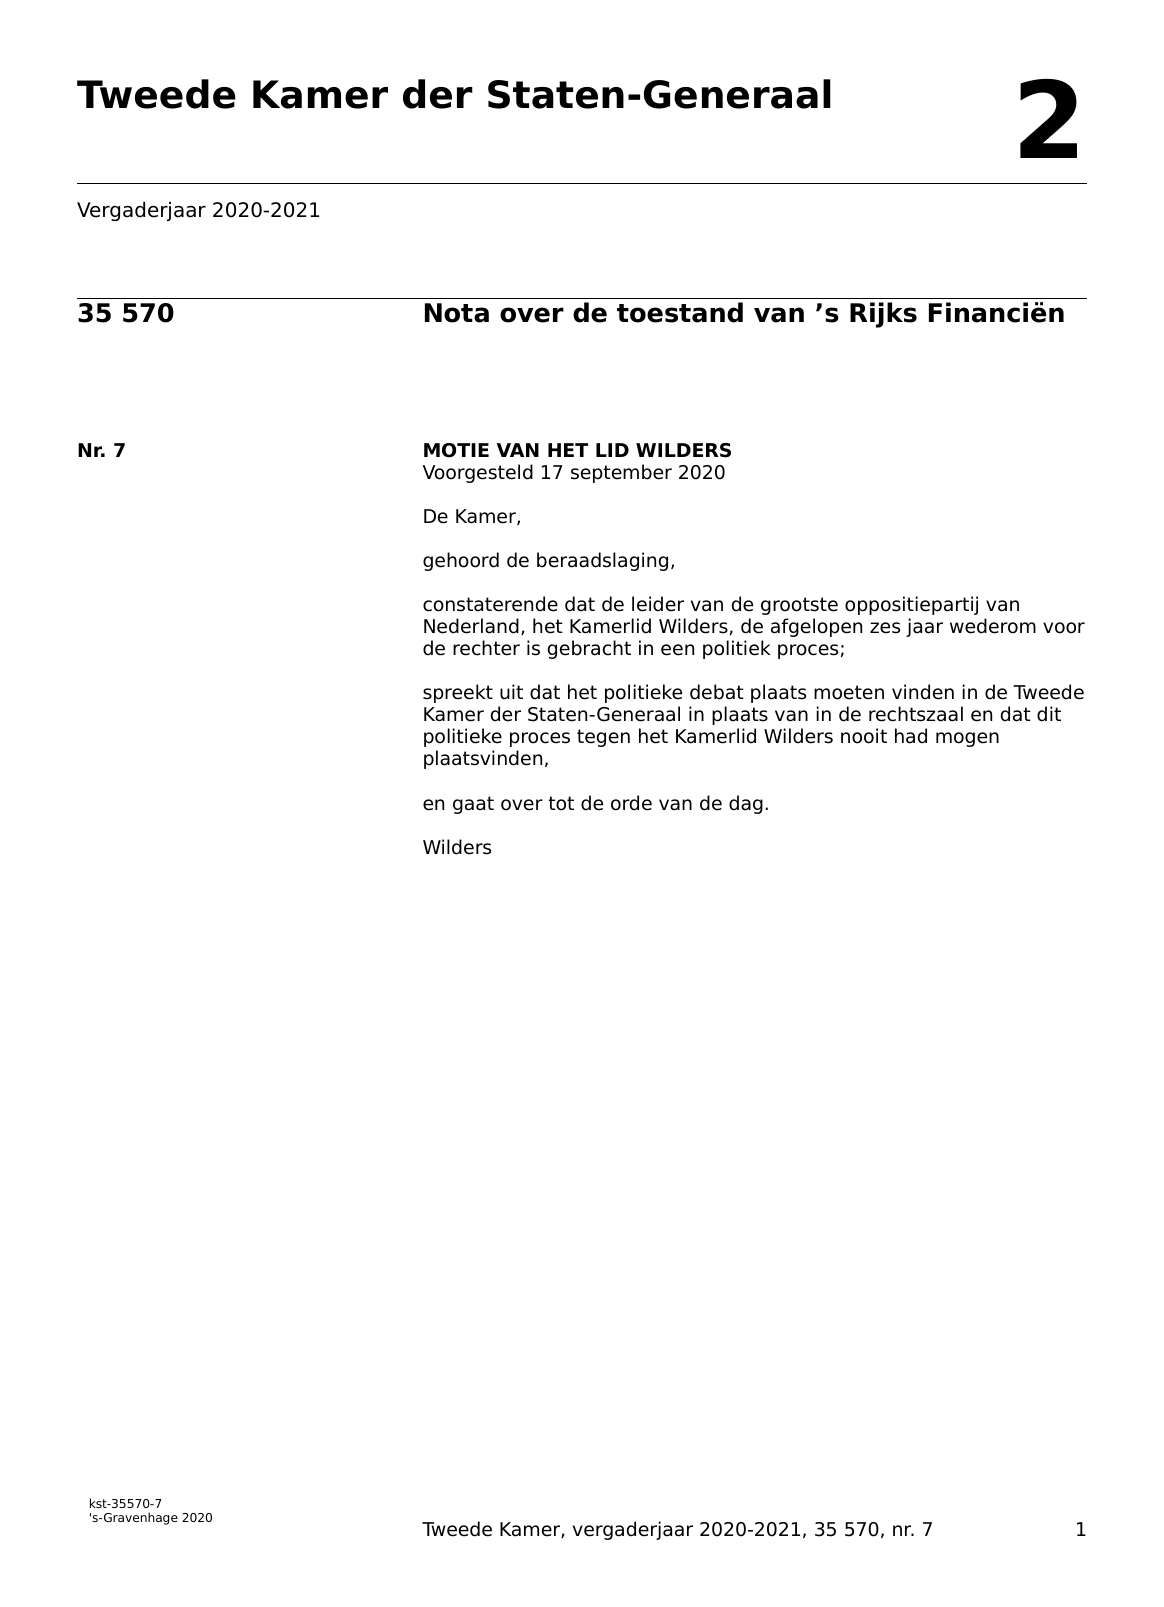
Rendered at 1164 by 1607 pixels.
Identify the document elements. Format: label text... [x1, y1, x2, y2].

table_cell Vergaderjaar 2020-2021 [77, 184, 1087, 298]
table_header Tweede Kamer der Staten-Generaal [77, 59, 886, 183]
subtitle 35 570 Nota over de toestand van ’s Rijks Financiën [77, 299, 1087, 329]
table_header 2 [886, 59, 1087, 183]
text gehoord de beraadslaging, [422, 550, 1087, 572]
text Voorgesteld 17 september 2020 [422, 462, 1087, 484]
text Wilders [422, 837, 1087, 858]
subtitle Nr. 7 MOTIE VAN HET LID WILDERS [77, 440, 1087, 462]
text spreekt uit dat het politieke debat plaats moeten vinden in de Tweede Kamer der Staten-Generaal in plaats van in de rechtszaal en dat dit politieke proces tegen het Kamerlid Wilders nooit had mogen plaatsvinden, [422, 682, 1087, 770]
text 's-Gravenhage 2020 [88, 1511, 323, 1525]
text De Kamer, [422, 506, 1087, 528]
text kst-35570-7 [88, 1497, 323, 1511]
text constaterende dat de leider van de grootste oppositiepartij van Nederland, het Kamerlid Wilders, de afgelopen zes jaar wederom voor de rechter is gebracht in een politiek proces; [422, 594, 1087, 660]
text en gaat over tot de orde van de dag. [422, 792, 1087, 814]
